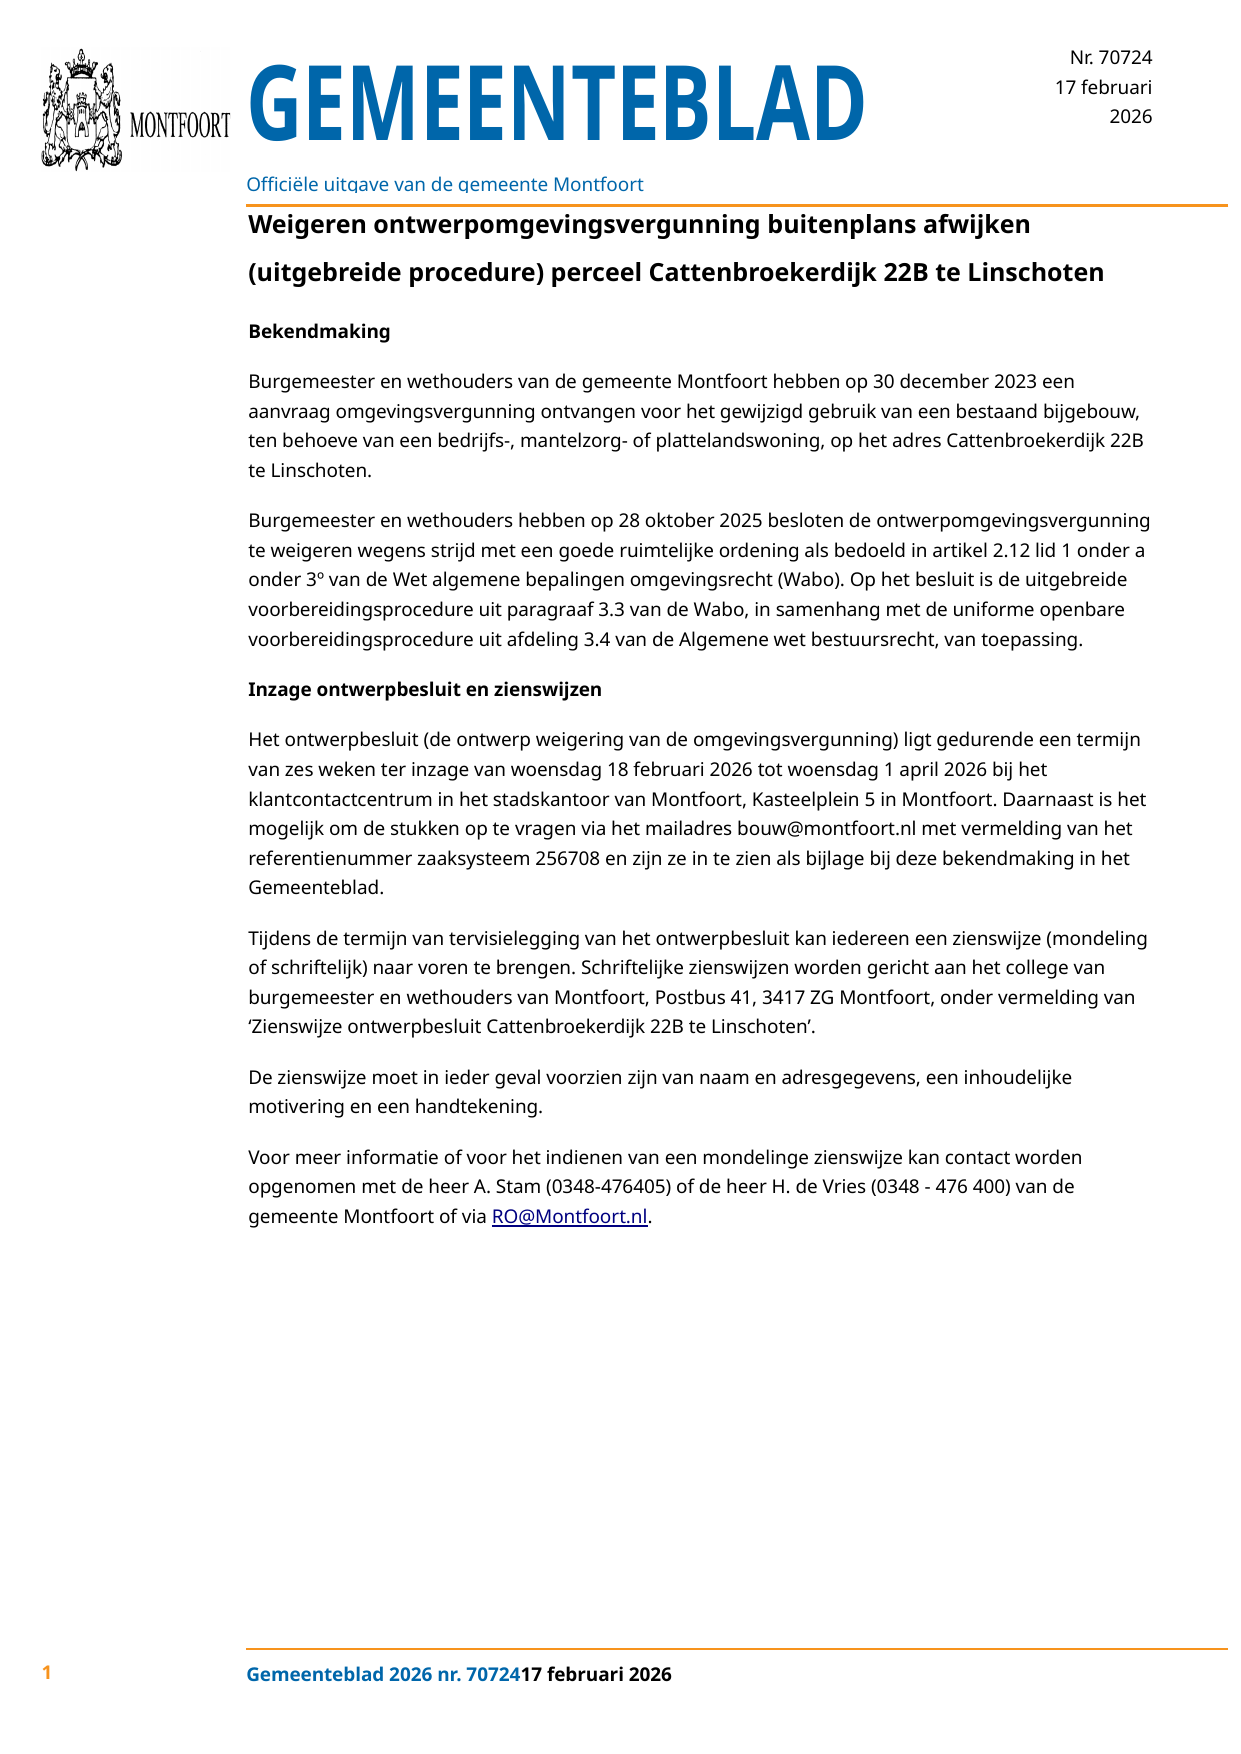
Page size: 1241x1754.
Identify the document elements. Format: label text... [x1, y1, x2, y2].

picture [41, 47, 231, 172]
text Bekendmaking [248, 318, 1152, 344]
text Inzage ontwerpbesluit en zienswijzen [248, 676, 1152, 702]
text Weigeren ontwerpomgevingsvergunning buitenplans afwijken (uitgebreide procedure) perceel Cattenbroekerdijk 22B te Linschoten [248, 207, 1152, 288]
text Het ontwerpbesluit (de ontwerp weigering van de omgevingsvergunning) ligt gedurende een termijn van zes weken ter inzage van woensdag 18 februari 2026 tot woensdag 1 april 2026 bij het klantcontactcentrum in het stadskantoor van Montfoort, Kasteelplein 5 in Montfoort. Daarnaast is het mogelijk om de stukken op te vragen via het mailadres bouw@montfoort.nl met vermelding van het referentienummer zaaksysteem 256708 en zijn ze in te zien als bijlage bij deze bekendmaking in het Gemeenteblad. [248, 727, 1152, 900]
text De zienswijze moet in ieder geval voorzien zijn van naam en adresgegevens, een inhoudelijke motivering en een handtekening. [248, 1064, 1152, 1119]
text Burgemeester en wethouders van de gemeente Montfoort hebben op 30 december 2023 een aanvraag omgevingsvergunning ontvangen voor het gewijzigd gebruik van een bestaand bijgebouw, ten behoeve van een bedrijfs-, mantelzorg- of plattelandswoning, op het adres Cattenbroekerdijk 22B te Linschoten. [248, 368, 1152, 483]
text Burgemeester en wethouders hebben op 28 oktober 2025 besloten de ontwerpomgevingsvergunning te weigeren wegens strijd met een goede ruimtelijke ordening als bedoeld in artikel 2.12 lid 1 onder a onder 3º van de Wet algemene bepalingen omgevingsrecht (Wabo). Op het besluit is de uitgebreide voorbereidingsprocedure uit paragraaf 3.3 van de Wabo, in samenhang met de uniforme openbare voorbereidingsprocedure uit afdeling 3.4 van de Algemene wet bestuursrecht, van toepassing. [248, 507, 1152, 652]
text Tijdens de termijn van tervisielegging van het ontwerpbesluit kan iedereen een zienswijze (mondeling of schriftelijk) naar voren te brengen. Schriftelijke zienswijzen worden gericht aan het college van burgemeester en wethouders van Montfoort, Postbus 41, 3417 ZG Montfoort, onder vermelding van ‘Zienswijze ontwerpbesluit Cattenbroekerdijk 22B te Linschoten’. [248, 925, 1152, 1039]
text Voor meer informatie of voor het indienen van een mondelinge zienswijze kan contact worden opgenomen met de heer A. Stam (0348-476405) of de heer H. de Vries (0348 - 476 400) van de gemeente Montfoort of via RO@Montfoort.nl. [248, 1144, 1152, 1229]
